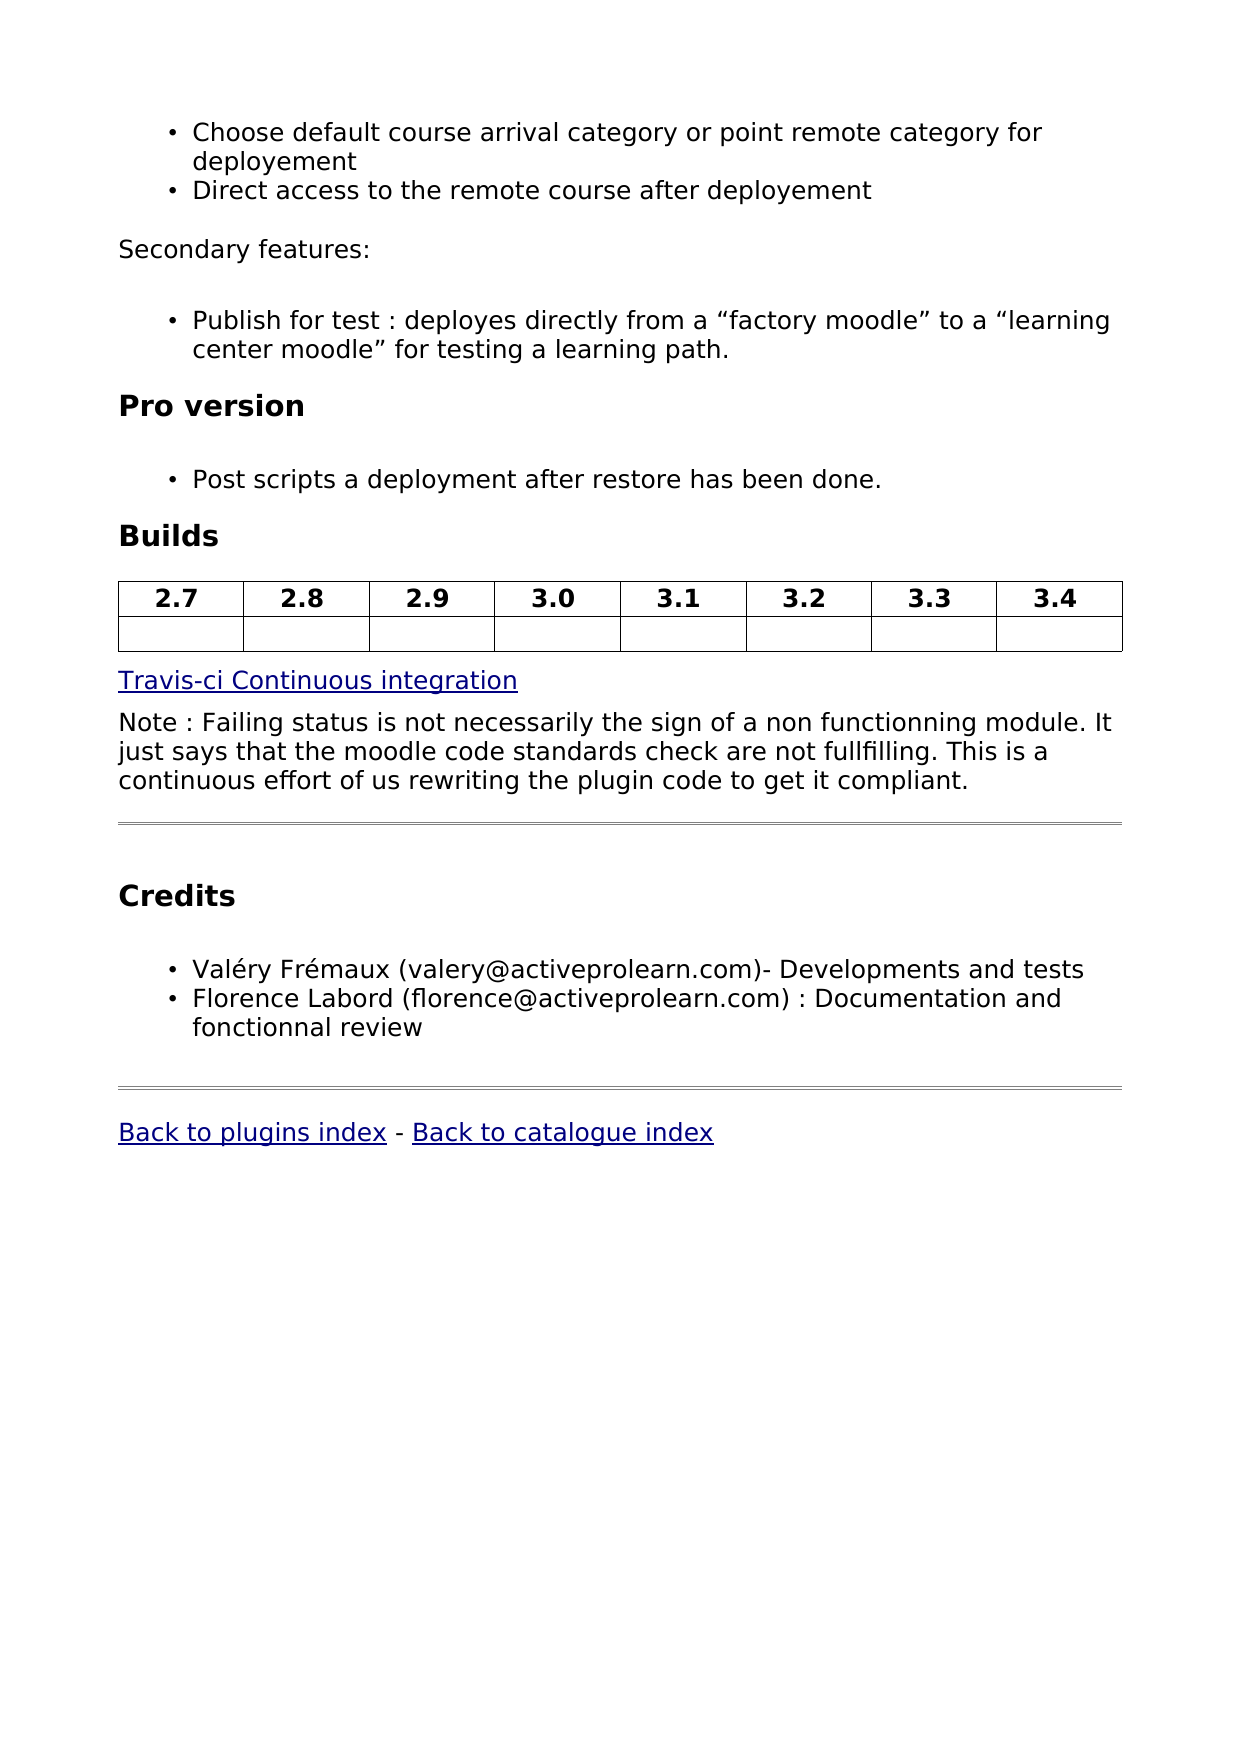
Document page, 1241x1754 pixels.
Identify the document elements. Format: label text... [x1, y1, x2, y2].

text Note : Failing status is not necessarily the sign of a non functionning module. It just says that the moodle code standards check are not fullfilling. This is a continuous effort of us rewriting the plugin code to get it compliant. [118, 708, 1122, 795]
list Choose default course arrival category or point remote category for deployement [177, 118, 1122, 176]
subtitle Builds [118, 520, 1122, 554]
table_header 3.3 [872, 582, 996, 616]
table_header 2.9 [370, 582, 494, 616]
table_header 3.2 [747, 582, 871, 616]
subtitle Credits [118, 879, 1122, 913]
list Publish for test : deployes directly from a “factory moodle” to a “learning center moodle” for testing a learning path. [177, 306, 1122, 364]
list Valéry Frémaux (valery@activeprolearn.com)- Developments and tests [177, 955, 1122, 984]
table_header 2.8 [244, 582, 369, 616]
list Florence Labord (florence@activeprolearn.com) : Documentation and fonctionnal review [177, 984, 1122, 1042]
table_header 3.0 [495, 582, 620, 616]
table_cell [872, 617, 996, 651]
list Post scripts a deployment after restore has been done. [177, 466, 1122, 495]
text Secondary features: [118, 235, 1122, 264]
table_cell [997, 617, 1122, 651]
text Travis-ci Continuous integration [118, 666, 1122, 695]
table_cell [747, 617, 871, 651]
table_cell [495, 617, 620, 651]
list Direct access to the remote course after deployement [177, 176, 1122, 206]
table_header 2.7 [119, 582, 243, 616]
table_cell [621, 617, 746, 651]
table_cell [370, 617, 494, 651]
text Back to plugins index - Back to catalogue index [118, 1118, 1122, 1147]
subtitle Pro version [118, 389, 1122, 423]
table_cell [244, 617, 369, 651]
table_header 3.1 [621, 582, 746, 616]
table_cell [119, 617, 243, 651]
table_header 3.4 [997, 582, 1122, 616]
